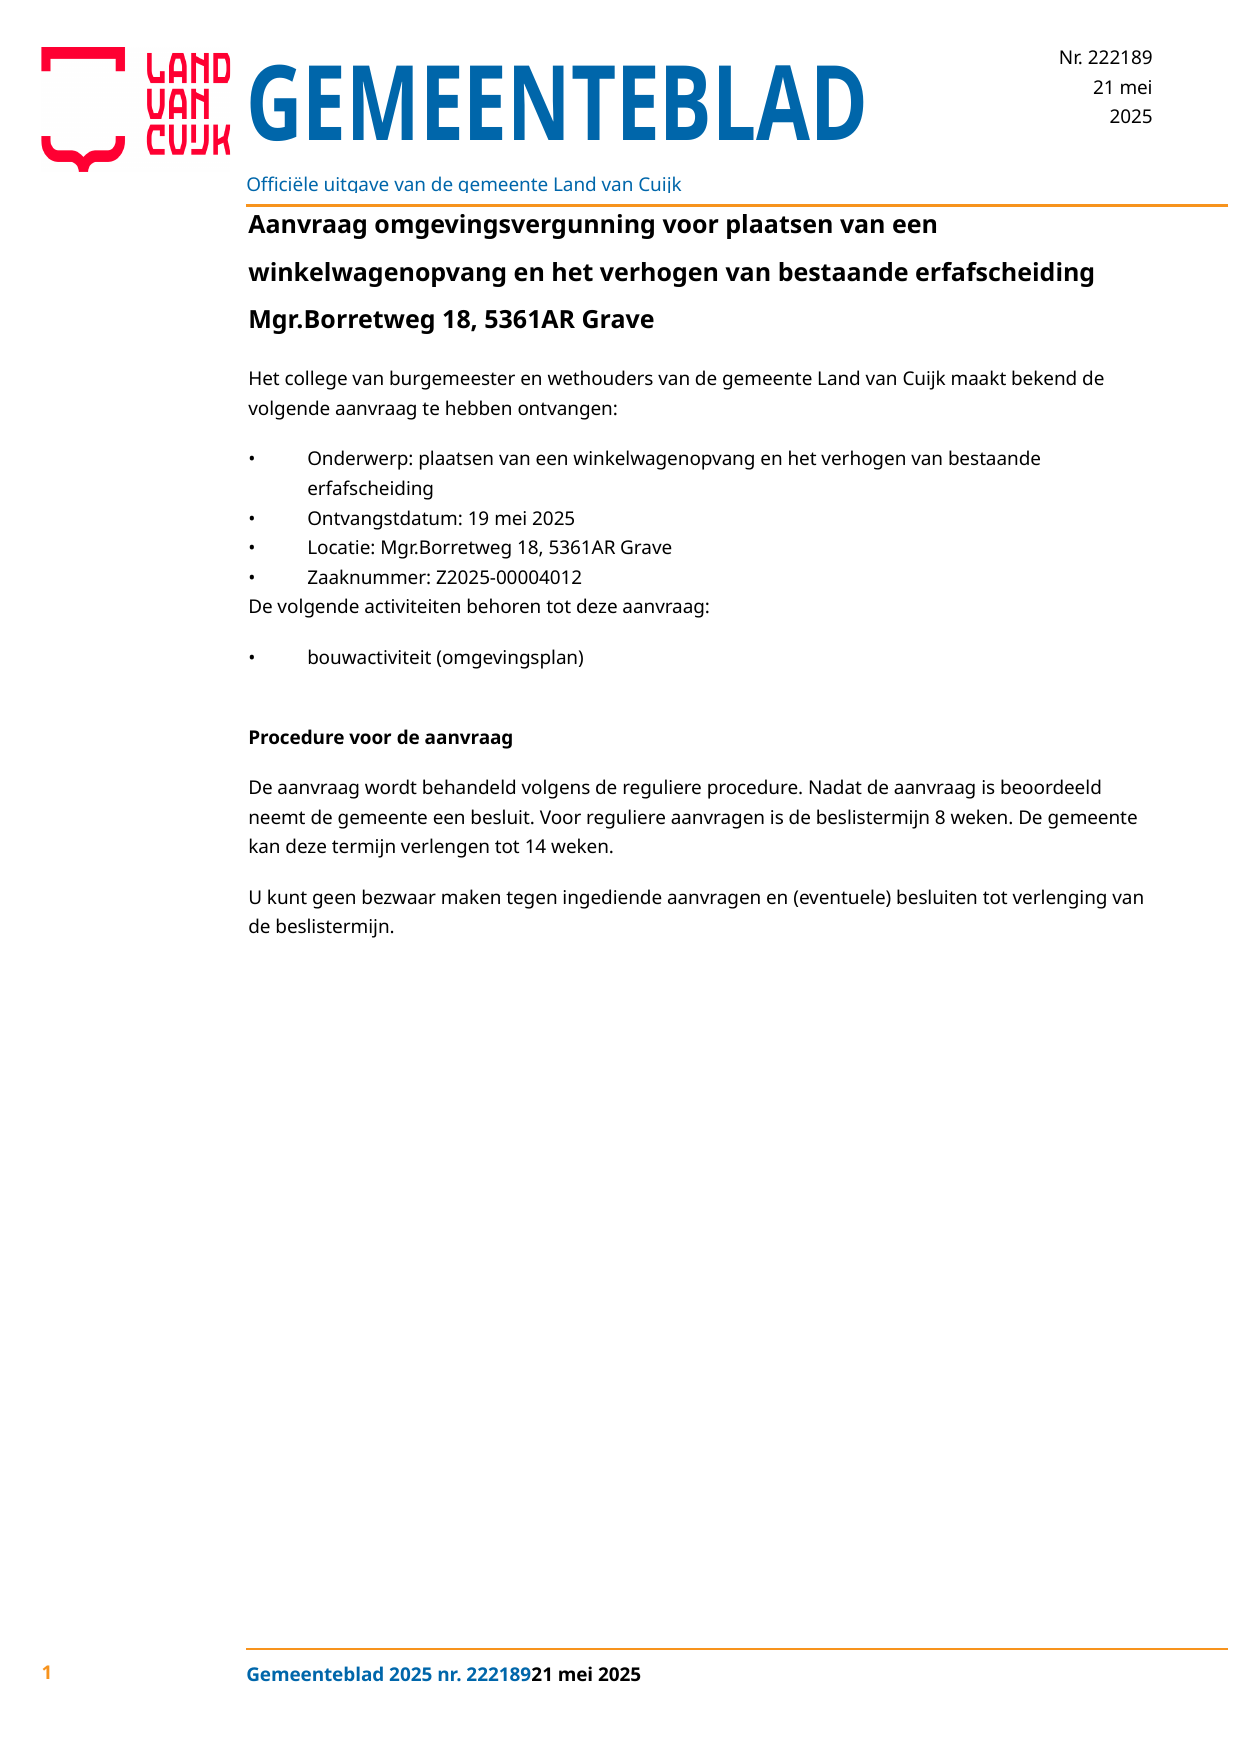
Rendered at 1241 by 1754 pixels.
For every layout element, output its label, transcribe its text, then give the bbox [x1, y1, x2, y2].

text U kunt geen bezwaar maken tegen ingediende aanvragen en (eventuele) besluiten tot verlenging van de beslistermijn. [248, 884, 1152, 939]
list Zaaknummer: Z2025-00004012 [248, 564, 1152, 589]
list bouwactiviteit (omgevingsplan) [248, 644, 1152, 669]
text Het college van burgemeester en wethouders van de gemeente Land van Cuijk maakt bekend de volgende aanvraag te hebben ontvangen: [248, 366, 1152, 421]
text Procedure voor de aanvraag [248, 724, 1152, 749]
list Onderwerp: plaatsen van een winkelwagenopvang en het verhogen van bestaande erfafscheiding [248, 446, 1152, 501]
picture [41, 47, 231, 172]
list Ontvangstdatum: 19 mei 2025 [248, 505, 1152, 530]
text De volgende activiteiten behoren tot deze aanvraag: [248, 593, 1152, 619]
list Locatie: Mgr.Borretweg 18, 5361AR Grave [248, 534, 1152, 560]
text Aanvraag omgevingsvergunning voor plaatsen van een winkelwagenopvang en het verhogen van bestaande erfafscheiding Mgr.Borretweg 18, 5361AR Grave [248, 207, 1152, 336]
text De aanvraag wordt behandeld volgens de reguliere procedure. Nadat de aanvraag is beoordeeld neemt de gemeente een besluit. Voor reguliere aanvragen is de beslistermijn 8 weken. De gemeente kan deze termijn verlengen tot 14 weken. [248, 774, 1152, 859]
